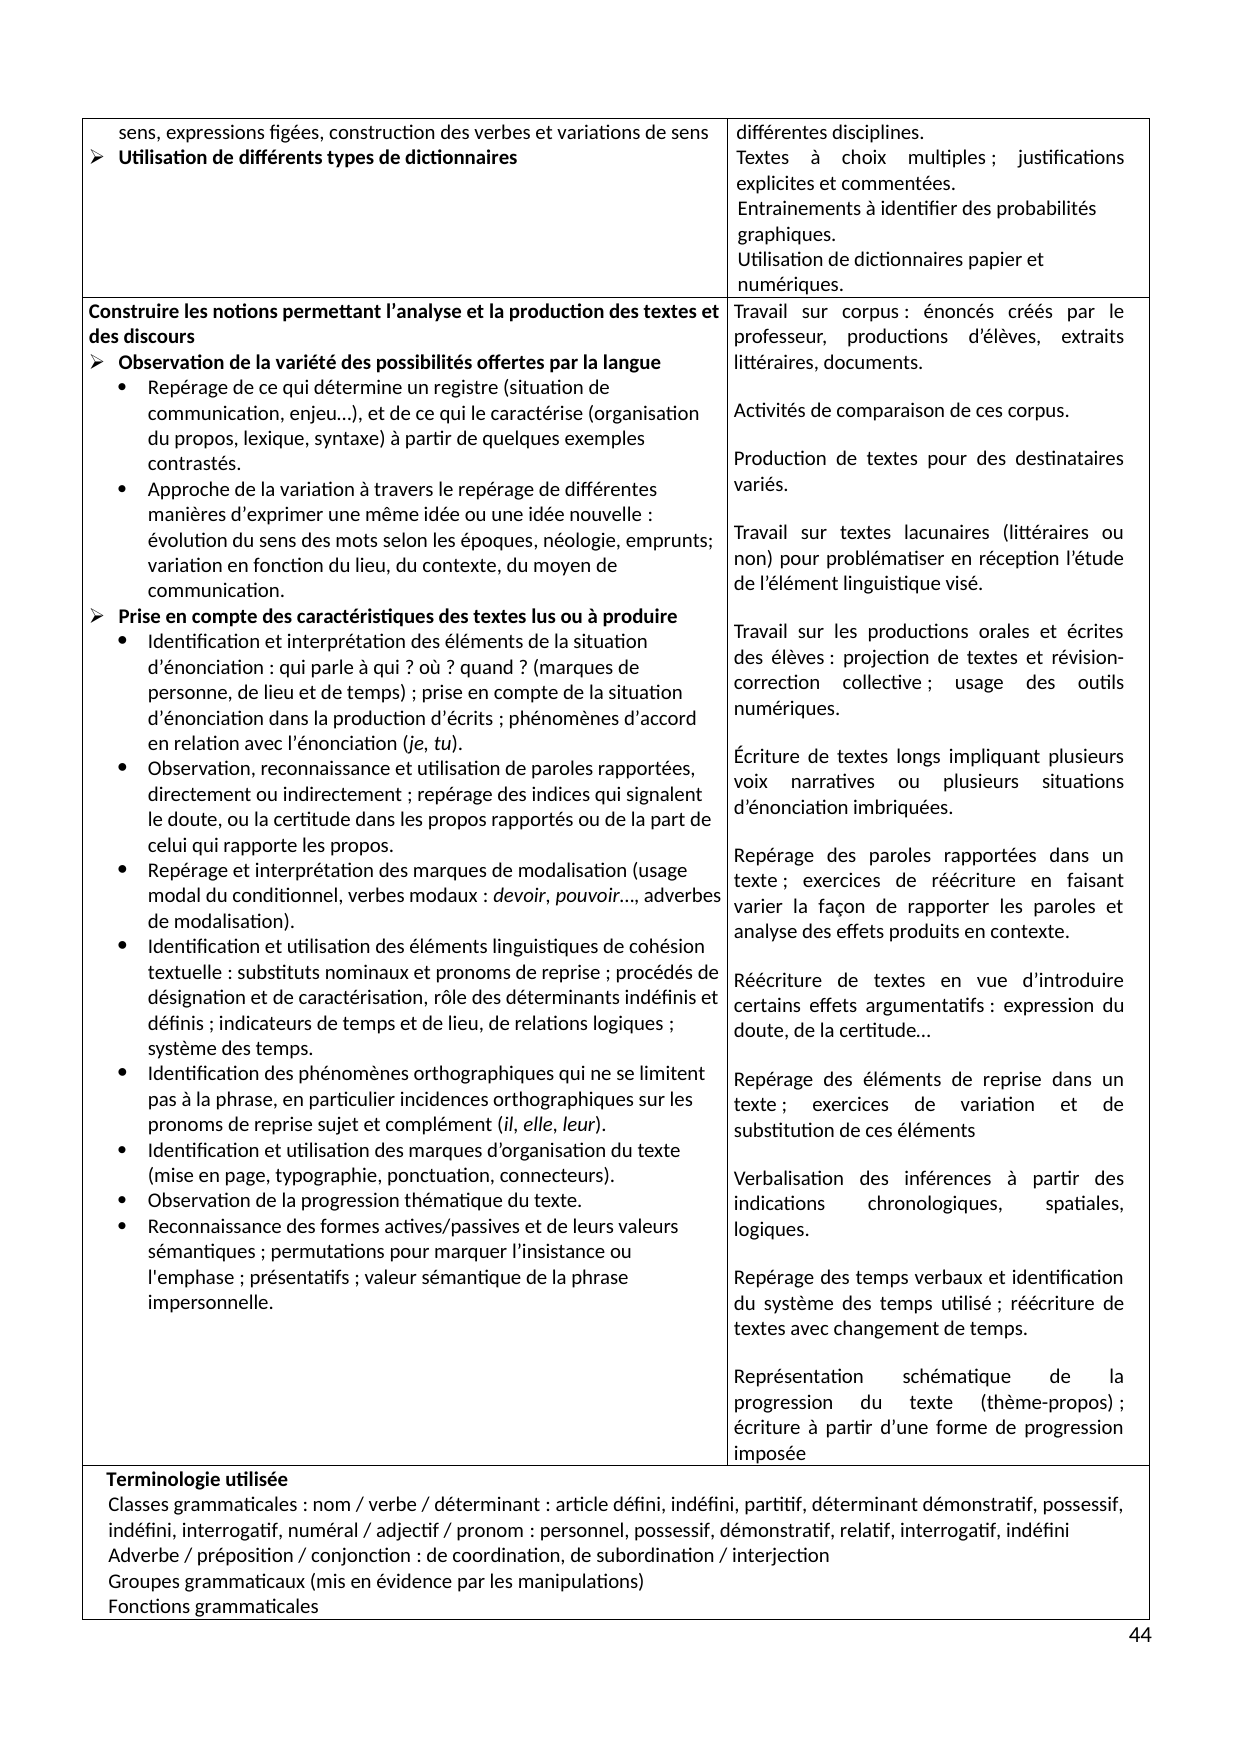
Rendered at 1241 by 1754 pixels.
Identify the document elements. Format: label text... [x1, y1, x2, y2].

table_cell Construire les notions permettant l’analyse et la production des textes et des discours Observation de la variété des possibilités offertes par la langue Repérage de ce qui détermine un registre (situation de communication, enjeu…), et de ce qui le caractérise (organisation du propos, lexique, syntaxe) à partir de quelques exemples contrastés. Approche de la variation à travers le repérage de différentes manières d’exprimer une même idée ou une idée nouvelle : évolution du sens des mots selon les époques, néologie, emprunts; variation en fonction du lieu, du contexte, du moyen de communication. Prise en compte des caractéristiques des textes lus ou à produire Identification et interprétation des éléments de la situation d’énonciation : qui parle à qui ? où ? quand ? (marques de personne, de lieu et de temps) ; prise en compte de la situation d’énonciation dans la production d’écrits ; phénomènes d’accord en relation avec l’énonciation (je, tu). Observation, reconnaissance et utilisation de paroles rapportées, directement ou indirectement ; repérage des indices qui signalent le doute, ou la certitude dans les propos rapportés ou de la part de celui qui rapporte les propos. Repérage et interprétation des marques de modalisation (usage modal du conditionnel, verbes modaux : devoir, pouvoir…, adverbes de modalisation). Identification et utilisation des éléments linguistiques de cohésion textuelle : substituts nominaux et pronoms de reprise ; procédés de désignation et de caractérisation, rôle des déterminants indéfinis et définis ; indicateurs de temps et de lieu, de relations logiques ; système des temps. Identification des phénomènes orthographiques qui ne se limitent pas à la phrase, en particulier incidences orthographiques sur les pronoms de reprise sujet et complément (il, elle, leur). Identification et utilisation des marques d’organisation du texte (mise en page, typographie, ponctuation, connecteurs). Observation de la progression thématique du texte. Reconnaissance des formes actives/passives et de leurs valeurs sémantiques ; permutations pour marquer l’insistance ou l'emphase ; présentatifs ; valeur sémantique de la phrase impersonnelle. [83, 298, 727, 1465]
table_cell différentes disciplines. Textes à choix multiples ; justifications explicites et commentées. Entrainements à identifier des probabilités graphiques. Utilisation de dictionnaires papier et numériques. [728, 119, 1149, 297]
table_cell sens, expressions figées, construction des verbes et variations de sens Utilisation de différents types de dictionnaires [83, 119, 727, 297]
table_cell Terminologie utilisée Classes grammaticales : nom / verbe / déterminant : article défini, indéfini, partitif, déterminant démonstratif, possessif, indéfini, interrogatif, numéral / adjectif / pronom : personnel, possessif, démonstratif, relatif, interrogatif, indéfini Adverbe / préposition / conjonction : de coordination, de subordination / interjection Groupes grammaticaux (mis en évidence par les manipulations) Fonctions grammaticales [83, 1466, 1149, 1619]
table_cell Travail sur corpus : énoncés créés par le professeur, productions d’élèves, extraits littéraires, documents. Activités de comparaison de ces corpus. Production de textes pour des destinataires variés. Travail sur textes lacunaires (littéraires ou non) pour problématiser en réception l’étude de l’élément linguistique visé. Travail sur les productions orales et écrites des élèves : projection de textes et révision-correction collective ; usage des outils numériques. Écriture de textes longs impliquant plusieurs voix narratives ou plusieurs situations d’énonciation imbriquées. Repérage des paroles rapportées dans un texte ; exercices de réécriture en faisant varier la façon de rapporter les paroles et analyse des effets produits en contexte. Réécriture de textes en vue d’introduire certains effets argumentatifs : expression du doute, de la certitude… Repérage des éléments de reprise dans un texte ; exercices de variation et de substitution de ces éléments Verbalisation des inférences à partir des indications chronologiques, spatiales, logiques. Repérage des temps verbaux et identification du système des temps utilisé ; réécriture de textes avec changement de temps. Représentation schématique de la progression du texte (thème-propos) ; écriture à partir d’une forme de progression imposée [728, 298, 1149, 1465]
